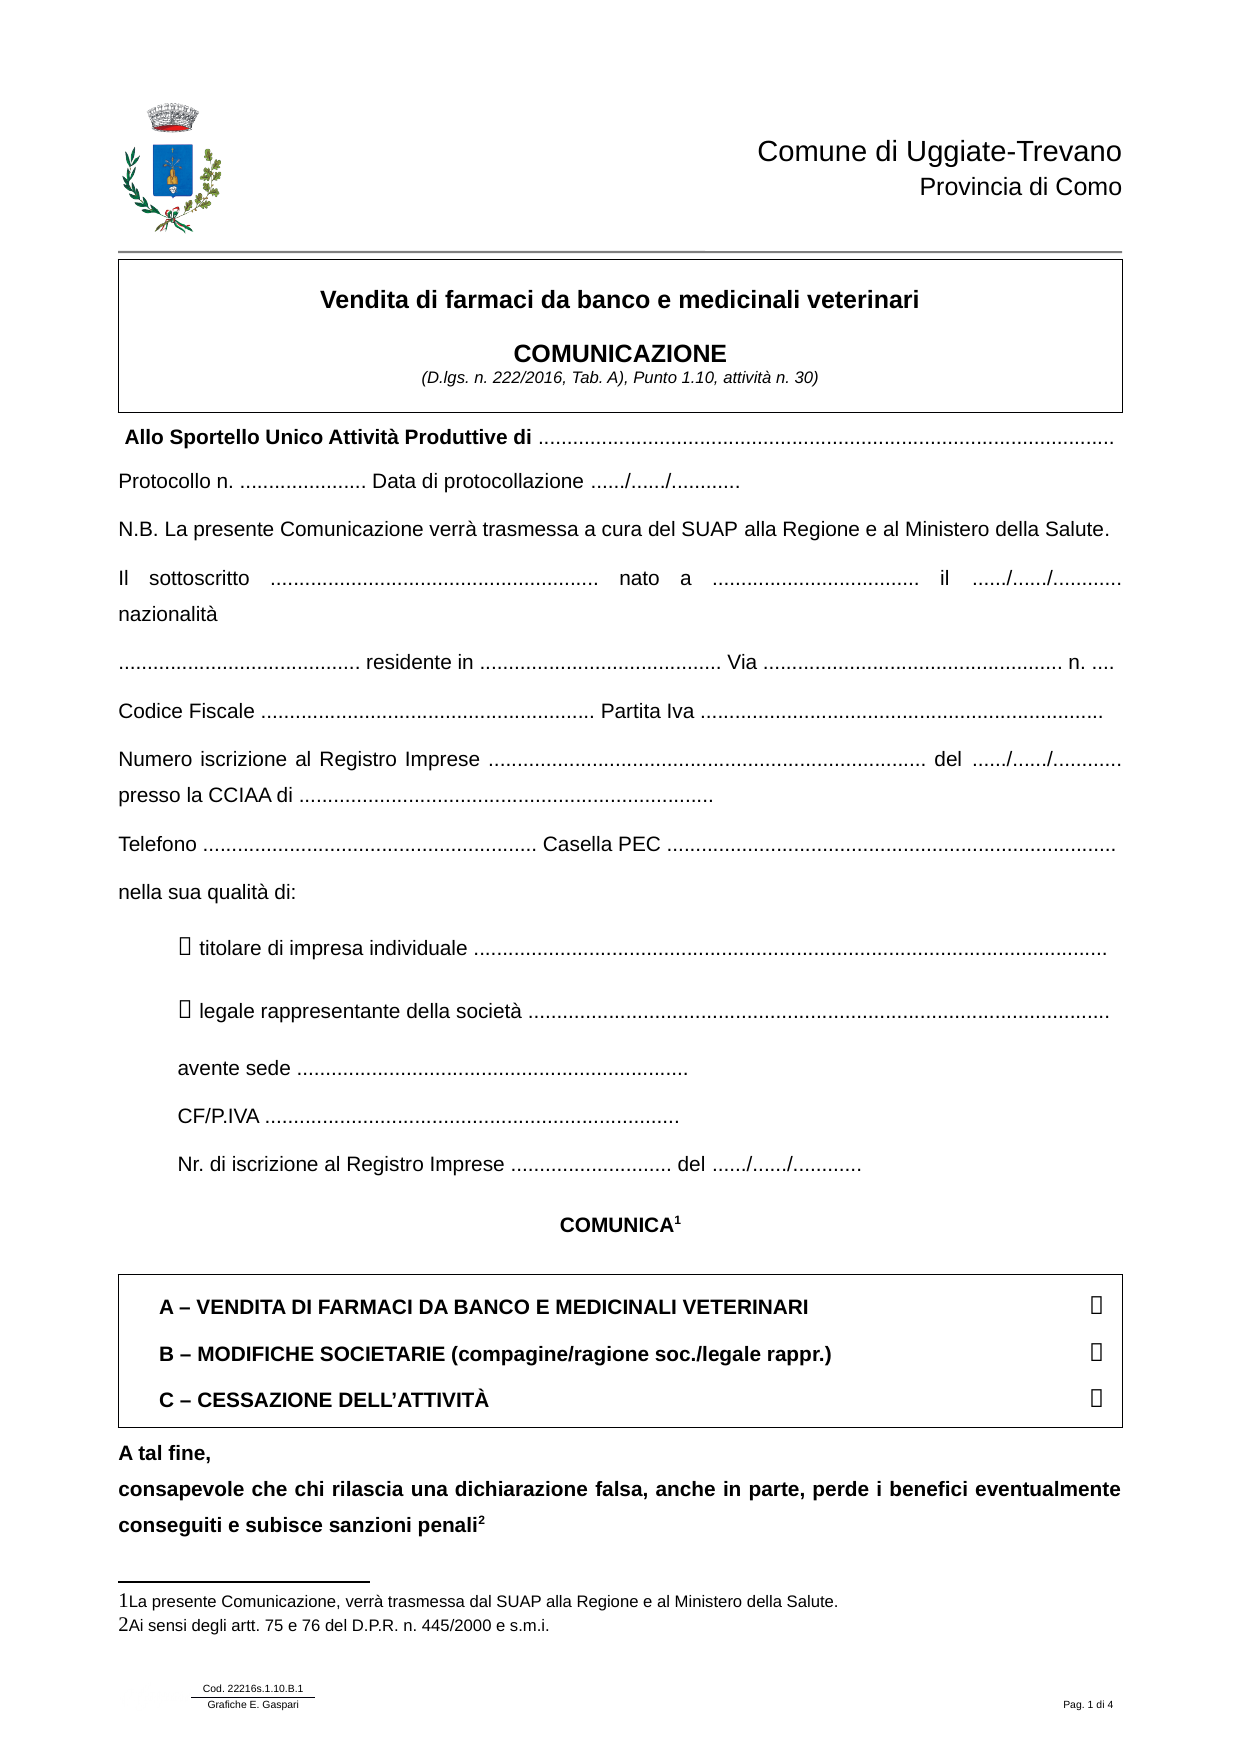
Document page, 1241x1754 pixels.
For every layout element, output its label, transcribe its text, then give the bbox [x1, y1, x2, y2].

picture [122, 103, 224, 234]
text La presente Comunicazione, verrà trasmessa dal SUAP alla Regione e al Ministero della Salute. [118, 1588, 1122, 1612]
text avente sede .................................................................... [177, 1055, 1122, 1079]
text A tal fine, [118, 1441, 1122, 1465]
text nella sua qualità di: [118, 880, 1122, 904]
table_header Vendita di farmaci da banco e medicinali veterinari COMUNICAZIONE (D.lgs. n. 222/2016, Tab. A), Punto 1.10, attività n. 30) [119, 260, 1122, 412]
text Ai sensi degli artt. 75 e 76 del D.P.R. n. 445/2000 e s.m.i. [118, 1612, 1122, 1636]
text consapevole che chi rilascia una dichiarazione falsa, anche in parte, perde i benefici eventualmente conseguiti e subisce sanzioni penali [118, 1477, 1122, 1537]
text Codice Fiscale .......................................................... Partita Iva ...................................................................... [118, 698, 1122, 722]
text Comune di Uggiate-Trevano [224, 134, 1122, 167]
table_header A – VENDITA DI FARMACI DA BANCO E MEDICINALI VETERINARI  B – MODIFICHE SOCIETARIE (compagine/ragione soc./legale rappr.)  C – CESSAZIONE DELL’ATTIVITÀ  [119, 1275, 1122, 1427]
text Provincia di Como [224, 172, 1122, 201]
text  legale rappresentante della società ..................................................................................................... [177, 992, 1122, 1026]
text .......................................... residente in .......................................... Via .................................................... n. .... [118, 650, 1122, 674]
text Nr. di iscrizione al Registro Imprese ............................ del ....../....../............ [177, 1152, 1122, 1176]
text Il sottoscritto ......................................................... nato a .................................... il ....../....../............ nazionalità [118, 566, 1122, 626]
text  titolare di impresa individuale .............................................................................................................. [177, 928, 1122, 962]
text CF/P.IVA ........................................................................ [177, 1104, 1122, 1128]
text Numero iscrizione al Registro Imprese ............................................................................ del ....../....../............ presso la CCIAA di ........................................................................ [118, 747, 1122, 807]
text Allo Sportello Unico Attività Produttive di .................................................................................................... [118, 425, 1122, 449]
text N.B. La presente Comunicazione verrà trasmessa a cura del SUAP alla Regione e al Ministero della Salute. [118, 517, 1122, 541]
text COMUNICA [118, 1213, 1122, 1237]
text Protocollo n. ...................... Data di protocollazione ....../....../............ [118, 469, 1122, 493]
text Telefono .......................................................... Casella PEC .............................................................................. [118, 831, 1122, 855]
